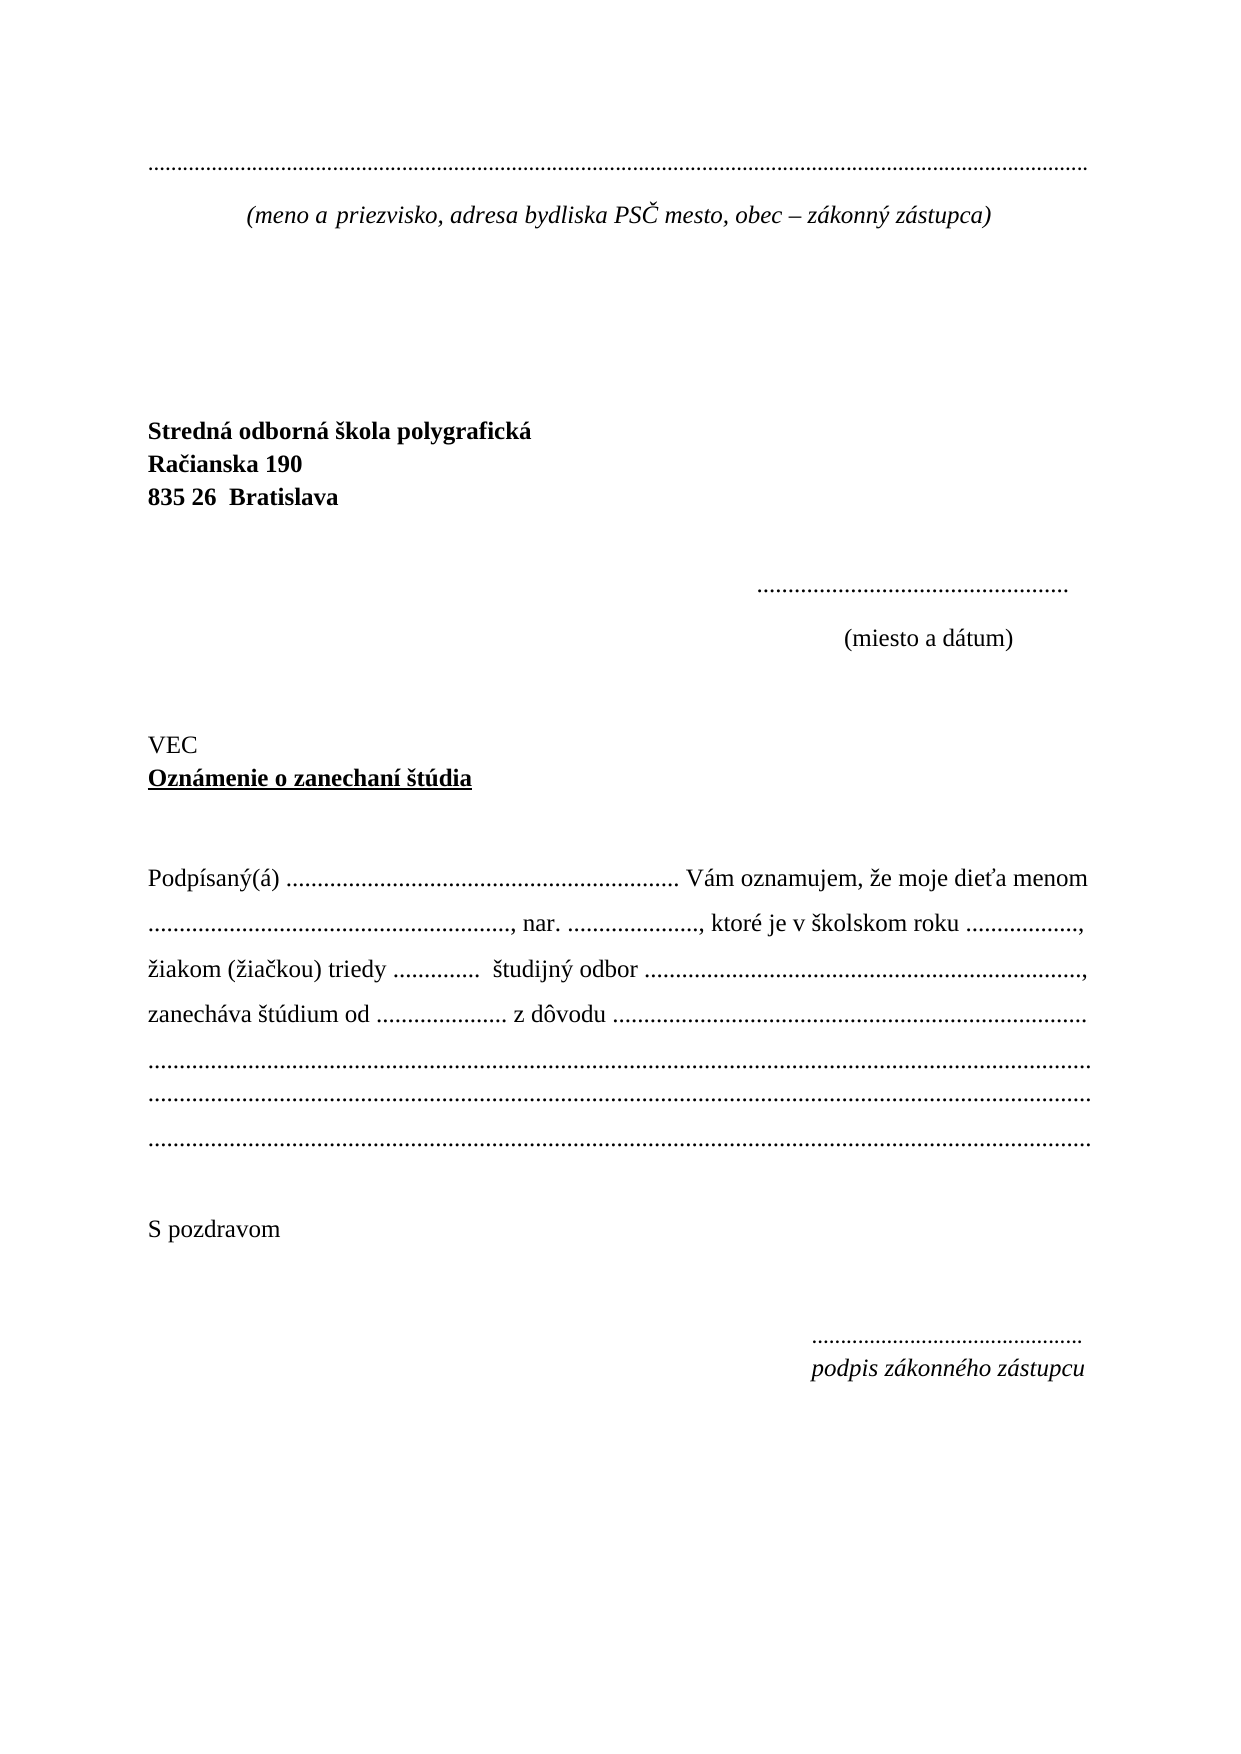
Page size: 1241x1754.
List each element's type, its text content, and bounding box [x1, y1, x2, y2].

text S pozdravom [148, 1214, 1093, 1243]
text ....................................................................................................................................................... [148, 1123, 1093, 1152]
text Račianska 190 [148, 449, 1093, 478]
text Oznámenie o zanechaní štúdia [148, 763, 1093, 792]
text Podpísaný(á) ............................................................... Vám oznamujem, že moje dieťa menom [148, 863, 1093, 891]
text Stredná odborná škola polygrafická [148, 416, 1093, 445]
text zanecháva štúdium od ..................... z dôvodu ............................................................................ [148, 999, 1093, 1028]
text (miesto a dátum) [148, 623, 1093, 652]
text ................................................................................................................................................................... [148, 148, 1093, 176]
text 835 26 Bratislava [148, 482, 1093, 511]
text .............................................................................................................................................................................................................................................................................................................. [148, 1045, 1093, 1106]
text ............................................... [148, 1321, 1093, 1349]
text .................................................. [148, 569, 1093, 598]
text podpis zákonného zástupcu [148, 1353, 1093, 1382]
text VEC [148, 731, 1093, 759]
text .........................................................., nar. ....................., ktoré je v školskom roku .................., [148, 908, 1093, 937]
text (meno a priezvisko, adresa bydliska PSČ mesto, obec – zákonný zástupca) [148, 201, 1093, 229]
text žiakom (žiačkou) triedy .............. študijný odbor ......................................................................, [148, 954, 1093, 982]
